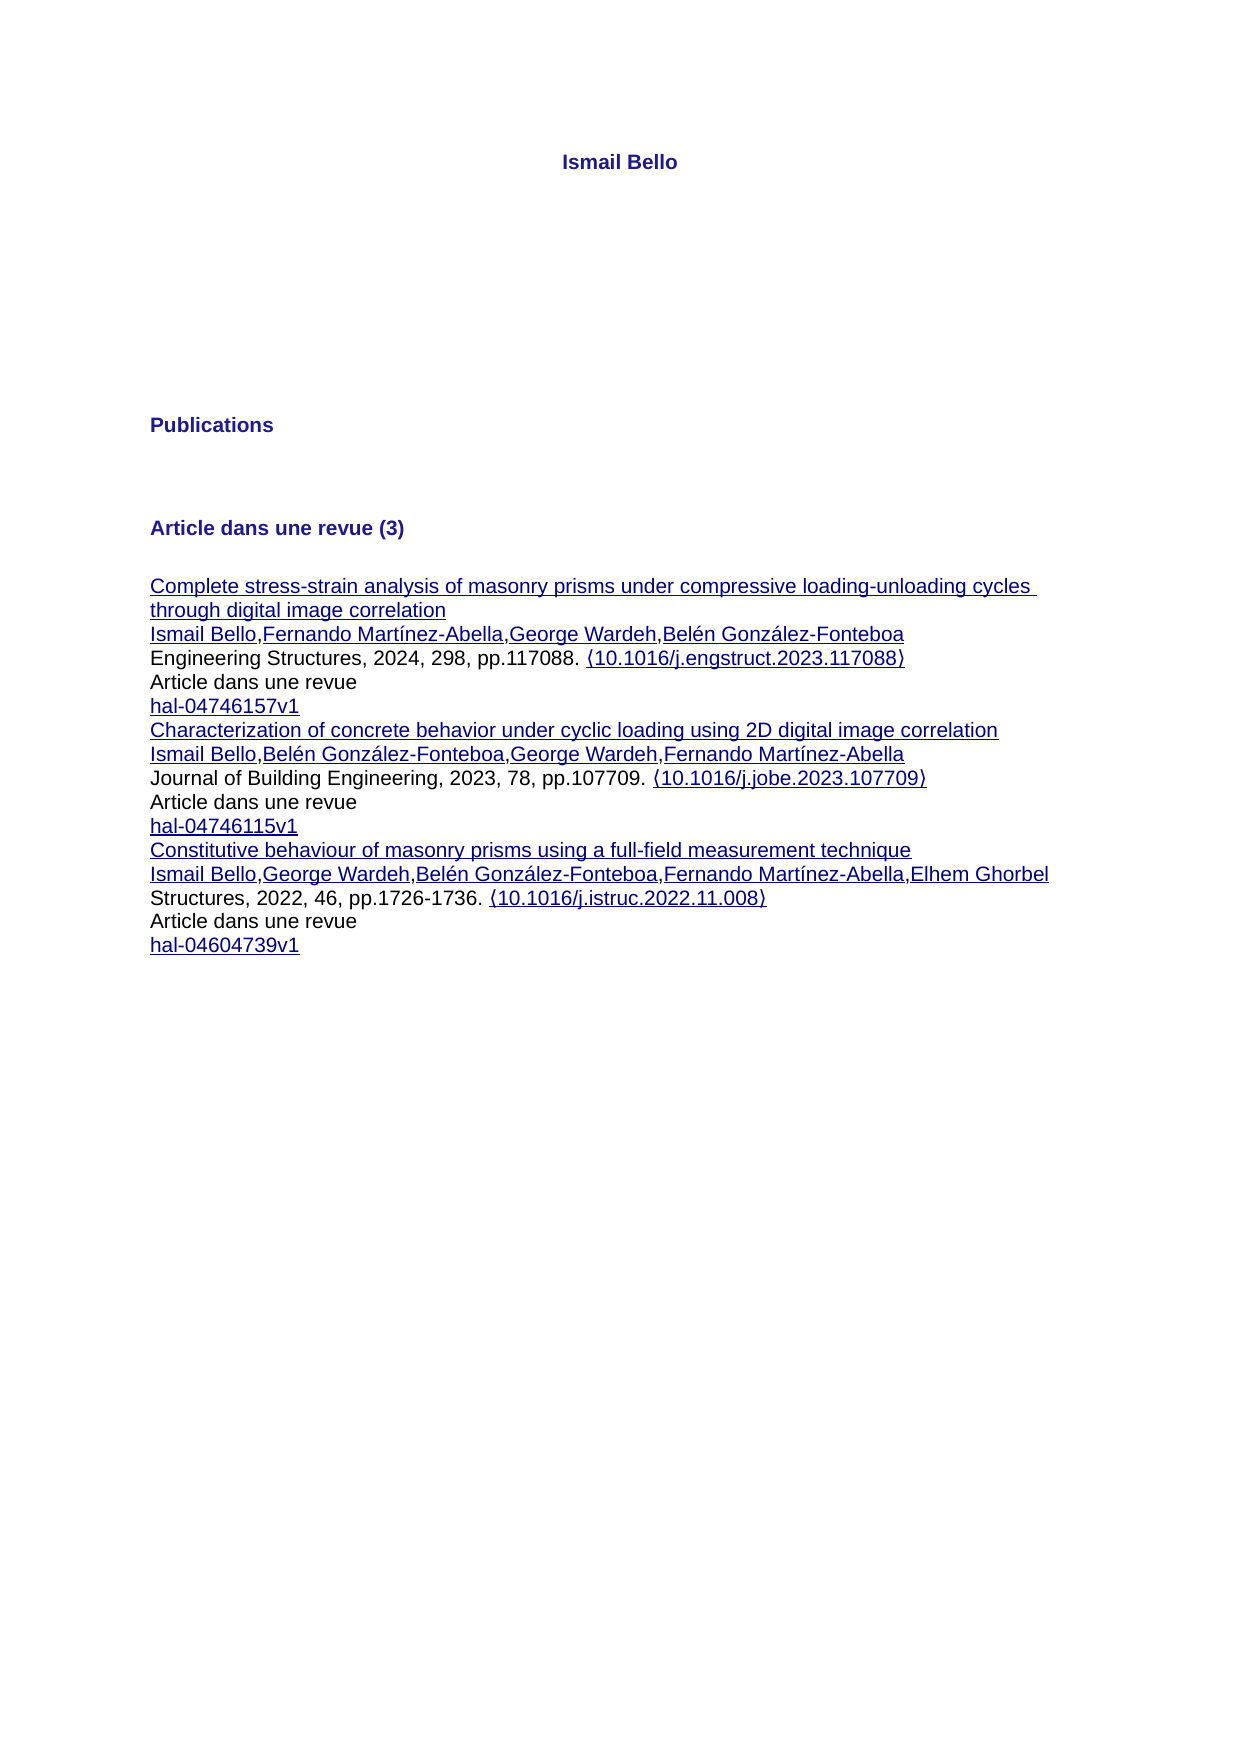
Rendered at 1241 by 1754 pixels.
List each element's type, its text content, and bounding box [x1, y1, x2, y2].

subtitle Article dans une revue (3) [150, 516, 1090, 539]
table_header Complete stress-strain analysis of masonry prisms under compressive loading-unloading cycles through digital image correlation Ismail Bello,Fernando Martínez-Abella,George Wardeh,Belén González-Fonteboa Engineering Structures, 2024, 298, pp.117088. ⟨10.1016/j.engstruct.2023.117088⟩ Article dans une revue hal-04746157v1 [150, 574, 1090, 718]
table_cell Characterization of concrete behavior under cyclic loading using 2D digital image correlation Ismail Bello,Belén González-Fonteboa,George Wardeh,Fernando Martínez-Abella Journal of Building Engineering, 2023, 78, pp.107709. ⟨10.1016/j.jobe.2023.107709⟩ Article dans une revue hal-04746115v1 [150, 718, 1090, 837]
subtitle Publications [150, 412, 1090, 436]
table_cell Constitutive behaviour of masonry prisms using a full-field measurement technique Ismail Bello,George Wardeh,Belén González-Fonteboa,Fernando Martínez-Abella,Elhem Ghorbel Structures, 2022, 46, pp.1726-1736. ⟨10.1016/j.istruc.2022.11.008⟩ Article dans une revue hal-04604739v1 [150, 838, 1090, 957]
subtitle Ismail Bello [150, 150, 1090, 174]
